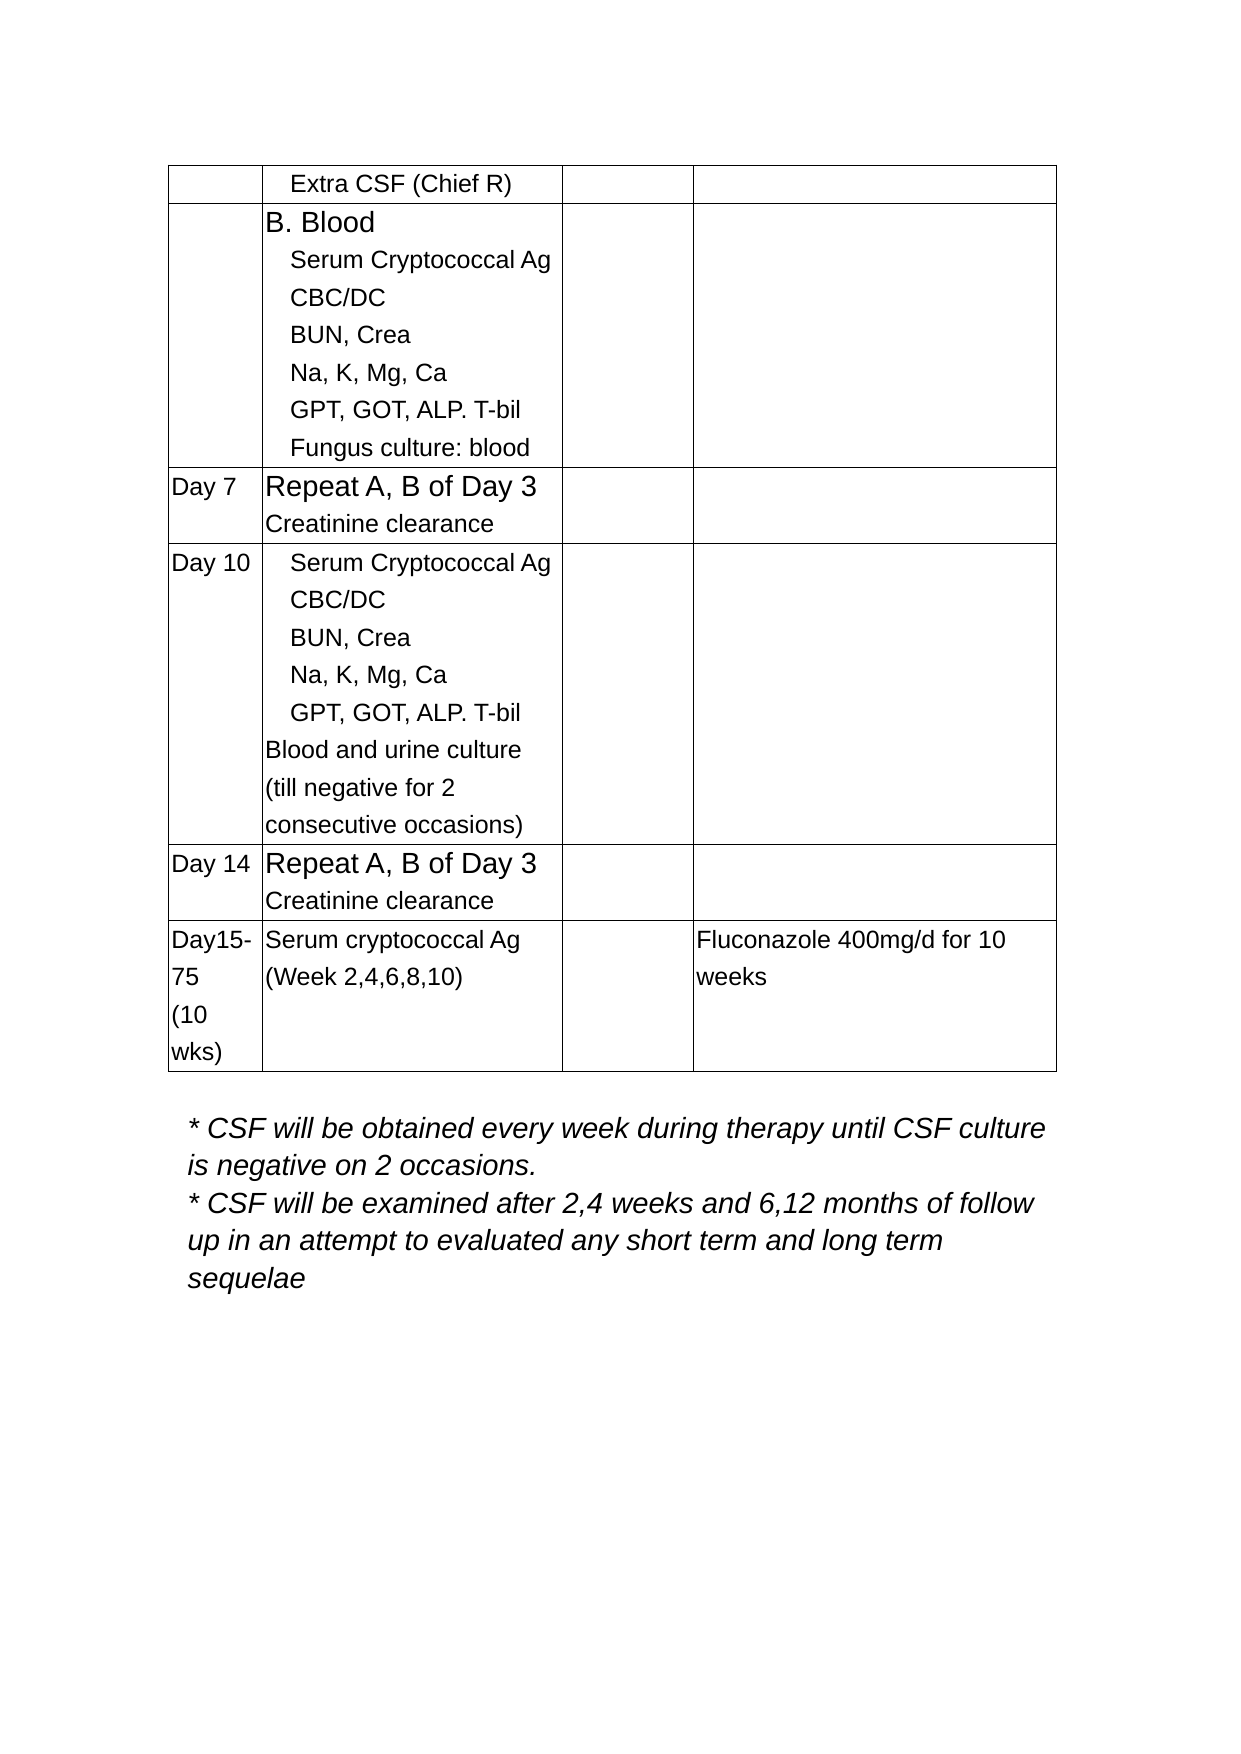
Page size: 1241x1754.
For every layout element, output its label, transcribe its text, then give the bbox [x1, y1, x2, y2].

table_cell B. Blood Serum Cryptococcal Ag CBC/DC BUN, Crea Na, K, Mg, Ca GPT, GOT, ALP. T-bil Fungus culture: blood [263, 204, 562, 467]
table_cell Day15-75 (10 wks) [169, 921, 262, 1071]
table_cell [694, 845, 1056, 920]
table_cell [563, 468, 693, 543]
table_cell Repeat A, B of Day 3 Creatinine clearance [263, 468, 562, 543]
table_cell [563, 204, 693, 467]
table_cell [563, 166, 693, 203]
table_cell Day 10 [169, 544, 262, 844]
table_cell Repeat A, B of Day 3 Creatinine clearance [263, 845, 562, 920]
table_cell Extra CSF (Chief R) [263, 166, 562, 203]
table_cell [694, 544, 1056, 844]
table_cell [694, 204, 1056, 467]
table_cell [169, 166, 262, 203]
table_cell [694, 166, 1056, 203]
text * CSF will be examined after 2,4 weeks and 6,12 months of follow up in an attempt to evaluated any short term and long term sequelae [187, 1184, 1053, 1297]
table_cell [169, 204, 262, 467]
table_cell Day 7 [169, 468, 262, 543]
table_cell Day 14 [169, 845, 262, 920]
table_cell [563, 845, 693, 920]
table_cell [563, 921, 693, 1071]
table_cell Fluconazole 400mg/d for 10 weeks [694, 921, 1056, 1071]
table_cell [694, 468, 1056, 543]
table_cell Serum cryptococcal Ag (Week 2,4,6,8,10) [263, 921, 562, 1071]
table_cell Serum Cryptococcal Ag CBC/DC BUN, Crea Na, K, Mg, Ca GPT, GOT, ALP. T-bil Blood and urine culture (till negative for 2 consecutive occasions) [263, 544, 562, 844]
text * CSF will be obtained every week during therapy until CSF culture is negative on 2 occasions. [187, 1109, 1053, 1184]
table_cell [563, 544, 693, 844]
